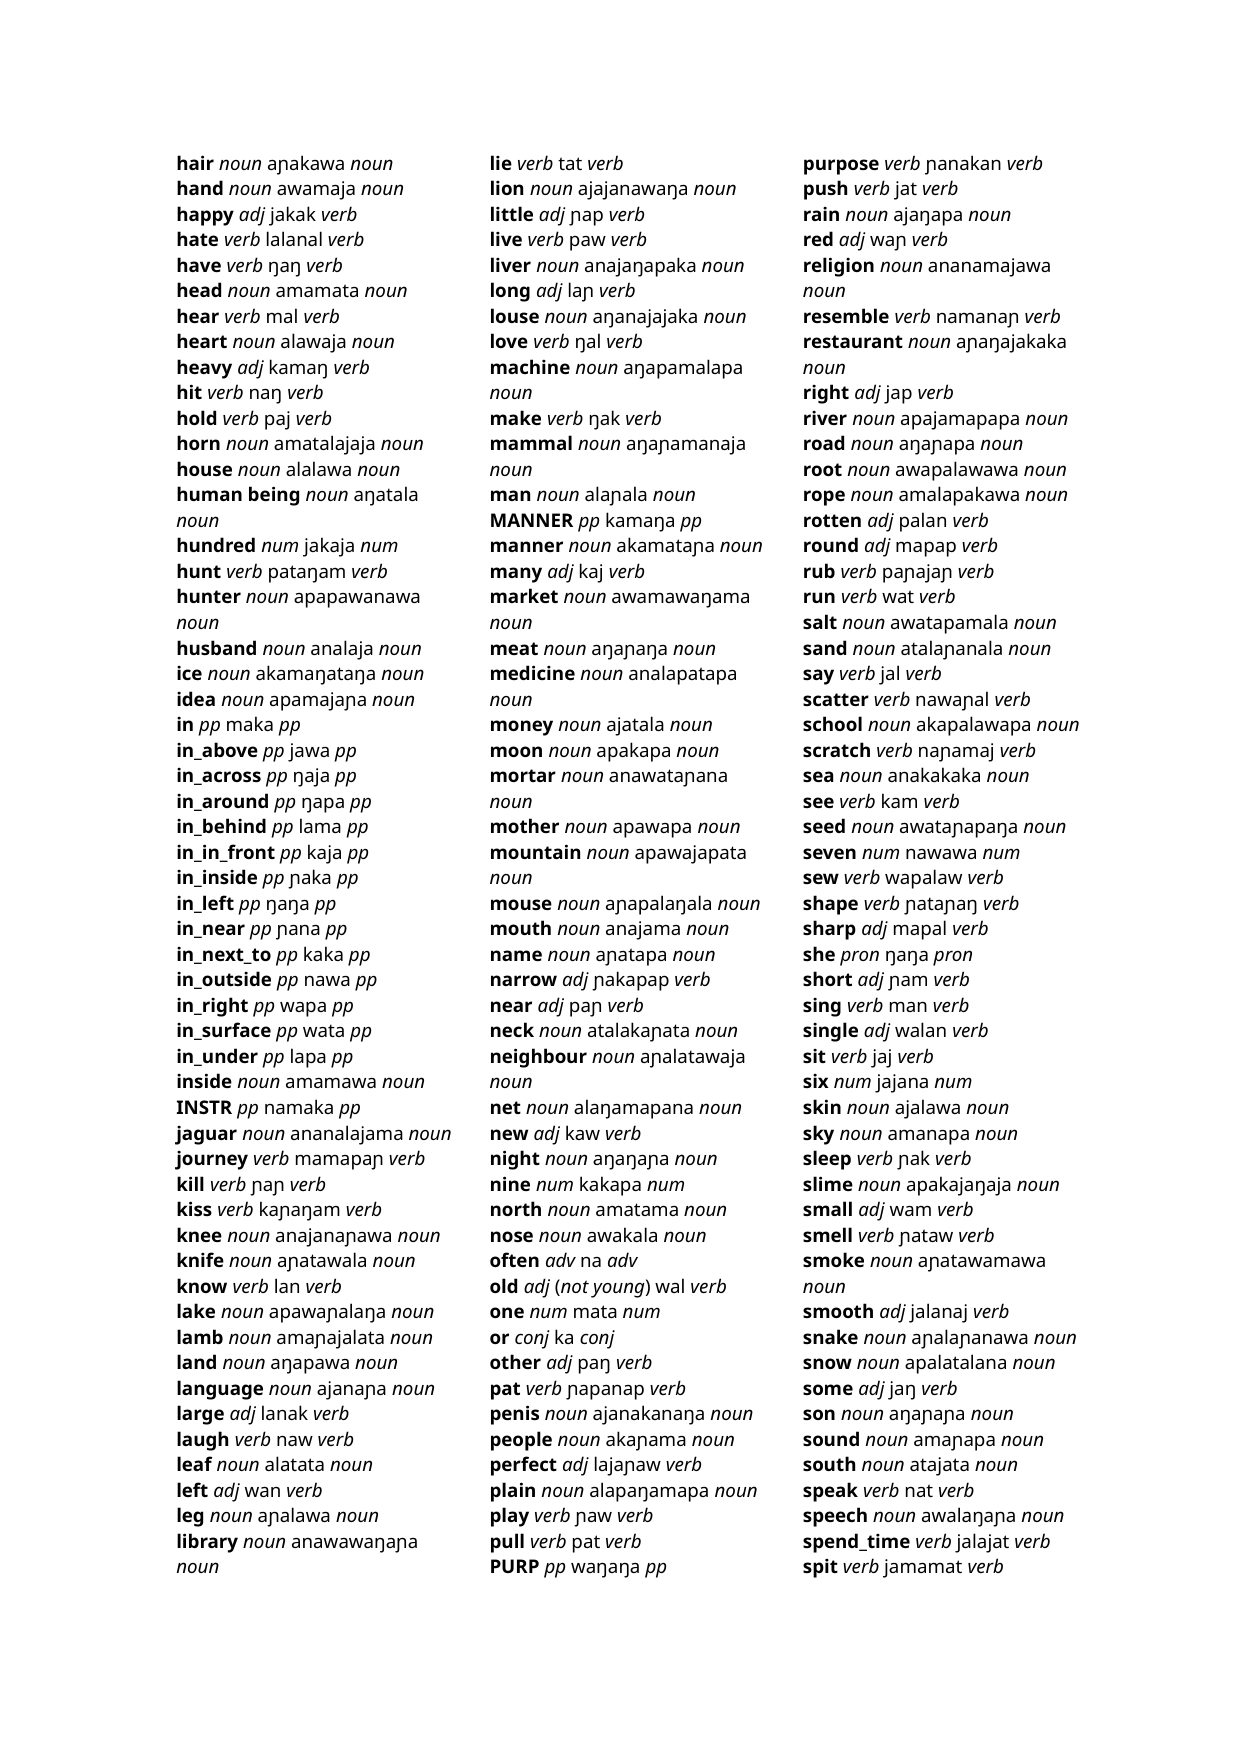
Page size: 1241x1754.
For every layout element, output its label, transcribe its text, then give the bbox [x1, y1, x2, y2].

text neighbour noun aɲalatawaja noun [489, 1043, 777, 1094]
text in_surface pp wata pp [176, 1018, 463, 1043]
text leaf noun alatata noun [176, 1452, 463, 1477]
text hunter noun apapawanawa noun [176, 584, 463, 635]
text make verb ŋak verb [489, 405, 777, 431]
text idea noun apamajaɲa noun [176, 686, 463, 711]
text short adj ɲam verb [803, 967, 1090, 992]
text plain noun alapaŋamapa noun [489, 1477, 777, 1503]
text people noun akaɲama noun [489, 1426, 777, 1452]
text pull verb pat verb [489, 1528, 777, 1554]
text land noun aŋapawa noun [176, 1349, 463, 1375]
text hold verb paj verb [176, 405, 463, 431]
text north noun amatama noun [489, 1196, 777, 1222]
text speak verb nat verb [803, 1477, 1090, 1503]
text snow noun apalatalana noun [803, 1349, 1090, 1375]
text near adj paɲ verb [489, 992, 777, 1018]
text old adj (not young) wal verb [489, 1273, 777, 1298]
text in_behind pp lama pp [176, 813, 463, 839]
text heavy adj kamaŋ verb [176, 354, 463, 380]
text scatter verb nawaɲal verb [803, 686, 1090, 711]
text leg noun aɲalawa noun [176, 1503, 463, 1528]
text school noun akapalawapa noun [803, 711, 1090, 737]
text run verb wat verb [803, 584, 1090, 609]
text in_inside pp ɲaka pp [176, 864, 463, 890]
text in_outside pp nawa pp [176, 967, 463, 992]
text smell verb ɲataw verb [803, 1222, 1090, 1247]
text many adj kaj verb [489, 558, 777, 584]
text money noun ajatala noun [489, 711, 777, 737]
text have verb ŋaŋ verb [176, 252, 463, 278]
text slime noun apakajaŋaja noun [803, 1171, 1090, 1196]
text other adj paŋ verb [489, 1349, 777, 1375]
text lion noun ajajanawaŋa noun [489, 176, 777, 201]
text in pp maka pp [176, 711, 463, 737]
text liver noun anajaŋapaka noun [489, 252, 777, 278]
text mouth noun anajama noun [489, 916, 777, 941]
text little adj ɲap verb [489, 201, 777, 227]
text salt noun awatapamala noun [803, 609, 1090, 635]
text rotten adj palan verb [803, 507, 1090, 533]
text root noun awapalawawa noun [803, 456, 1090, 482]
text son noun aŋaɲaɲa noun [803, 1401, 1090, 1426]
text knife noun aɲatawala noun [176, 1247, 463, 1273]
text hundred num jakaja num [176, 533, 463, 558]
text sing verb man verb [803, 992, 1090, 1018]
text knee noun anajanaɲawa noun [176, 1222, 463, 1247]
text in_right pp wapa pp [176, 992, 463, 1018]
text long adj laɲ verb [489, 278, 777, 303]
text right adj jap verb [803, 380, 1090, 405]
text smooth adj jalanaj verb [803, 1298, 1090, 1324]
text scratch verb naɲamaj verb [803, 737, 1090, 762]
text meat noun aŋaɲaŋa noun [489, 635, 777, 660]
text house noun alalawa noun [176, 456, 463, 482]
text play verb ɲaw verb [489, 1503, 777, 1528]
text in_above pp jawa pp [176, 737, 463, 762]
text seed noun awataɲapaŋa noun [803, 813, 1090, 839]
text manner noun akamataɲa noun [489, 533, 777, 558]
text smoke noun aɲatawamawa noun [803, 1247, 1090, 1298]
text large adj lanak verb [176, 1401, 463, 1426]
text know verb lan verb [176, 1273, 463, 1298]
text perfect adj lajaɲaw verb [489, 1452, 777, 1477]
text in_left pp ŋaŋa pp [176, 890, 463, 916]
text mammal noun aŋaɲamanaja noun [489, 431, 777, 482]
text restaurant noun aɲaŋajakaka noun [803, 329, 1090, 380]
text human being noun aŋatala noun [176, 482, 463, 533]
text penis noun ajanakanaŋa noun [489, 1401, 777, 1426]
text spend_time verb jalajat verb [803, 1528, 1090, 1554]
text sky noun amanapa noun [803, 1120, 1090, 1145]
text name noun aɲatapa noun [489, 941, 777, 967]
text hate verb lalanal verb [176, 227, 463, 252]
text medicine noun analapatapa noun [489, 660, 777, 711]
text skin noun ajalawa noun [803, 1094, 1090, 1120]
text in_in_front pp kaja pp [176, 839, 463, 864]
text snake noun aɲalaɲanawa noun [803, 1324, 1090, 1349]
text market noun awamawaŋama noun [489, 584, 777, 635]
text in_next_to pp kaka pp [176, 941, 463, 967]
text ice noun akamaŋataŋa noun [176, 660, 463, 686]
text neck noun atalakaɲata noun [489, 1018, 777, 1043]
text kiss verb kaɲaŋam verb [176, 1196, 463, 1222]
text pat verb ɲapanap verb [489, 1375, 777, 1401]
text south noun atajata noun [803, 1452, 1090, 1477]
text library noun anawawaŋaɲa noun [176, 1528, 463, 1579]
text night noun aŋaŋaɲa noun [489, 1145, 777, 1171]
text machine noun aŋapamalapa noun [489, 354, 777, 405]
text six num jajana num [803, 1069, 1090, 1094]
text sand noun atalaɲanala noun [803, 635, 1090, 660]
text resemble verb namanaɲ verb [803, 303, 1090, 329]
text speech noun awalaŋaɲa noun [803, 1503, 1090, 1528]
text rub verb paɲajaɲ verb [803, 558, 1090, 584]
text heart noun alawaja noun [176, 329, 463, 354]
text sleep verb ɲak verb [803, 1145, 1090, 1171]
text moon noun apakapa noun [489, 737, 777, 762]
text mortar noun anawataɲana noun [489, 762, 777, 813]
text journey verb mamapaɲ verb [176, 1145, 463, 1171]
text live verb paw verb [489, 227, 777, 252]
text horn noun amatalajaja noun [176, 431, 463, 456]
text INSTR pp namaka pp [176, 1094, 463, 1120]
text lie verb tat verb [489, 150, 777, 176]
text net noun alaŋamapana noun [489, 1094, 777, 1120]
text seven num nawawa num [803, 839, 1090, 864]
text in_across pp ŋaja pp [176, 762, 463, 788]
text nine num kakapa num [489, 1171, 777, 1196]
text narrow adj ɲakapap verb [489, 967, 777, 992]
text push verb jat verb [803, 176, 1090, 201]
text laugh verb naw verb [176, 1426, 463, 1452]
text hand noun awamaja noun [176, 176, 463, 201]
text love verb ŋal verb [489, 329, 777, 354]
text hit verb naŋ verb [176, 380, 463, 405]
text hair noun aɲakawa noun [176, 150, 463, 176]
text sea noun anakakaka noun [803, 762, 1090, 788]
text in_around pp ŋapa pp [176, 788, 463, 813]
text small adj wam verb [803, 1196, 1090, 1222]
text hunt verb pataŋam verb [176, 558, 463, 584]
text river noun apajamapapa noun [803, 405, 1090, 431]
text single adj walan verb [803, 1018, 1090, 1043]
text man noun alaɲala noun [489, 482, 777, 507]
text sound noun amaɲapa noun [803, 1426, 1090, 1452]
text rain noun ajaŋapa noun [803, 201, 1090, 227]
text road noun aŋaɲapa noun [803, 431, 1090, 456]
text happy adj jakak verb [176, 201, 463, 227]
text mouse noun aɲapalaŋala noun [489, 890, 777, 916]
text head noun amamata noun [176, 278, 463, 303]
text husband noun analaja noun [176, 635, 463, 660]
text PURP pp waŋaŋa pp [489, 1554, 777, 1579]
text spit verb jamamat verb [803, 1554, 1090, 1579]
text sew verb wapalaw verb [803, 864, 1090, 890]
text mother noun apawapa noun [489, 813, 777, 839]
text one num mata num [489, 1298, 777, 1324]
text nose noun awakala noun [489, 1222, 777, 1247]
text in_under pp lapa pp [176, 1043, 463, 1069]
text some adj jaŋ verb [803, 1375, 1090, 1401]
text left adj wan verb [176, 1477, 463, 1503]
text inside noun amamawa noun [176, 1069, 463, 1094]
text in_near pp ɲana pp [176, 916, 463, 941]
text red adj waɲ verb [803, 227, 1090, 252]
text language noun ajanaɲa noun [176, 1375, 463, 1401]
text mountain noun apawajapata noun [489, 839, 777, 890]
text or conj ka conj [489, 1324, 777, 1349]
text see verb kam verb [803, 788, 1090, 813]
text lake noun apawaɲalaŋa noun [176, 1298, 463, 1324]
text sit verb jaj verb [803, 1043, 1090, 1069]
text sharp adj mapal verb [803, 916, 1090, 941]
text shape verb ɲataɲaŋ verb [803, 890, 1090, 916]
text she pron ŋaŋa pron [803, 941, 1090, 967]
text louse noun aŋanajajaka noun [489, 303, 777, 329]
text lamb noun amaɲajalata noun [176, 1324, 463, 1349]
text jaguar noun ananalajama noun [176, 1120, 463, 1145]
text round adj mapap verb [803, 533, 1090, 558]
text often adv na adv [489, 1247, 777, 1273]
text say verb jal verb [803, 660, 1090, 686]
text religion noun ananamajawa noun [803, 252, 1090, 303]
text kill verb ɲaɲ verb [176, 1171, 463, 1196]
text hear verb mal verb [176, 303, 463, 329]
text new adj kaw verb [489, 1120, 777, 1145]
text rope noun amalapakawa noun [803, 482, 1090, 507]
text MANNER pp kamaŋa pp [489, 507, 777, 533]
text purpose verb ɲanakan verb [803, 150, 1090, 176]
